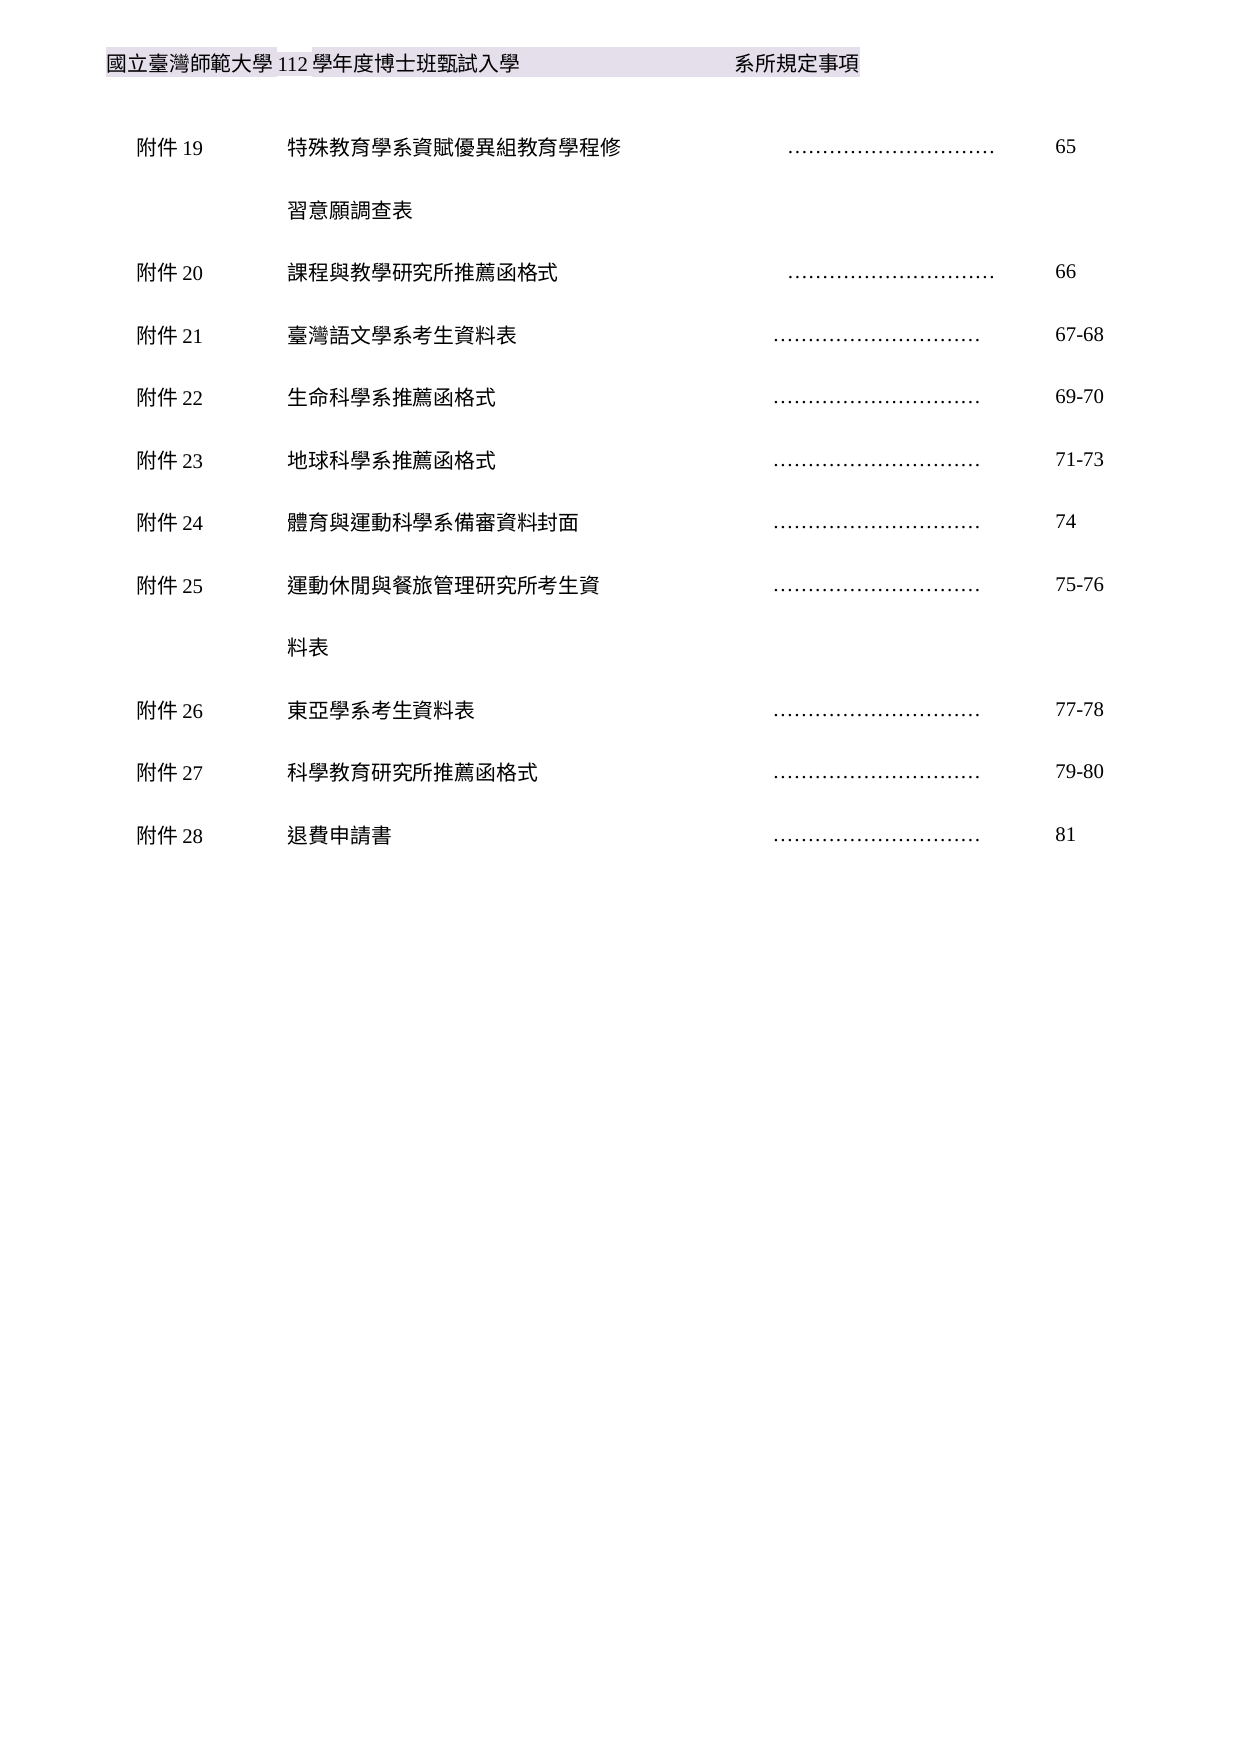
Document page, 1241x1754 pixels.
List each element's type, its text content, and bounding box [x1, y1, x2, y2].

table_cell 81 [1044, 793, 1132, 855]
table_cell [612, 543, 709, 667]
table_cell 附件25 [125, 543, 264, 667]
table_cell [612, 480, 709, 542]
table_cell [612, 293, 709, 355]
table_cell [612, 730, 709, 792]
table_cell 65 [1044, 105, 1132, 230]
table_cell 退費申請書 [264, 793, 612, 855]
table_cell 附件24 [125, 480, 264, 542]
table_cell ………………………… [709, 293, 1044, 355]
table_cell ………………………… [709, 355, 1044, 417]
table_cell 79-80 [1044, 730, 1132, 792]
table_cell [634, 105, 738, 230]
table_cell ………………………… [709, 730, 1044, 792]
table_cell 東亞學系考生資料表 [264, 668, 612, 730]
table_cell 附件23 [125, 418, 264, 480]
table_cell 附件26 [125, 668, 264, 730]
table_cell 生命科學系推薦函格式 [264, 355, 612, 417]
table_cell 74 [1044, 480, 1132, 542]
table_cell 特殊教育學系資賦優異組教育學程修習意願調查表 [264, 105, 633, 230]
table_cell ………………………… [709, 668, 1044, 730]
table_cell ………………………… [709, 793, 1044, 855]
table_cell 77-78 [1044, 668, 1132, 730]
table_cell [612, 418, 709, 480]
table_cell 附件19 [125, 105, 264, 230]
table_cell 71-73 [1044, 418, 1132, 480]
table_cell 75-76 [1044, 543, 1132, 667]
table_cell 體育與運動科學系備審資料封面 [264, 480, 612, 542]
table_cell ………………………… [738, 105, 1044, 230]
table_cell ………………………… [709, 480, 1044, 542]
table_cell 69-70 [1044, 355, 1132, 417]
table_cell 附件21 [125, 293, 264, 355]
table_cell 臺灣語文學系考生資料表 [264, 293, 612, 355]
table_cell [634, 230, 738, 292]
table_cell 科學教育研究所推薦函格式 [264, 730, 612, 792]
table_cell ………………………… [738, 230, 1044, 292]
table_cell 運動休閒與餐旅管理研究所考生資料表 [264, 543, 612, 667]
table_cell 附件20 [125, 230, 264, 292]
table_cell [612, 355, 709, 417]
table_cell 課程與教學研究所推薦函格式 [264, 230, 633, 292]
table_cell 66 [1044, 230, 1132, 292]
table_cell 附件28 [125, 793, 264, 855]
table_cell [612, 793, 709, 855]
table_cell ………………………… [709, 418, 1044, 480]
table_cell 附件22 [125, 355, 264, 417]
table_cell 地球科學系推薦函格式 [264, 418, 612, 480]
table_cell 附件27 [125, 730, 264, 792]
table_cell 67-68 [1044, 293, 1132, 355]
table_cell ………………………… [709, 543, 1044, 667]
table_cell [612, 668, 709, 730]
